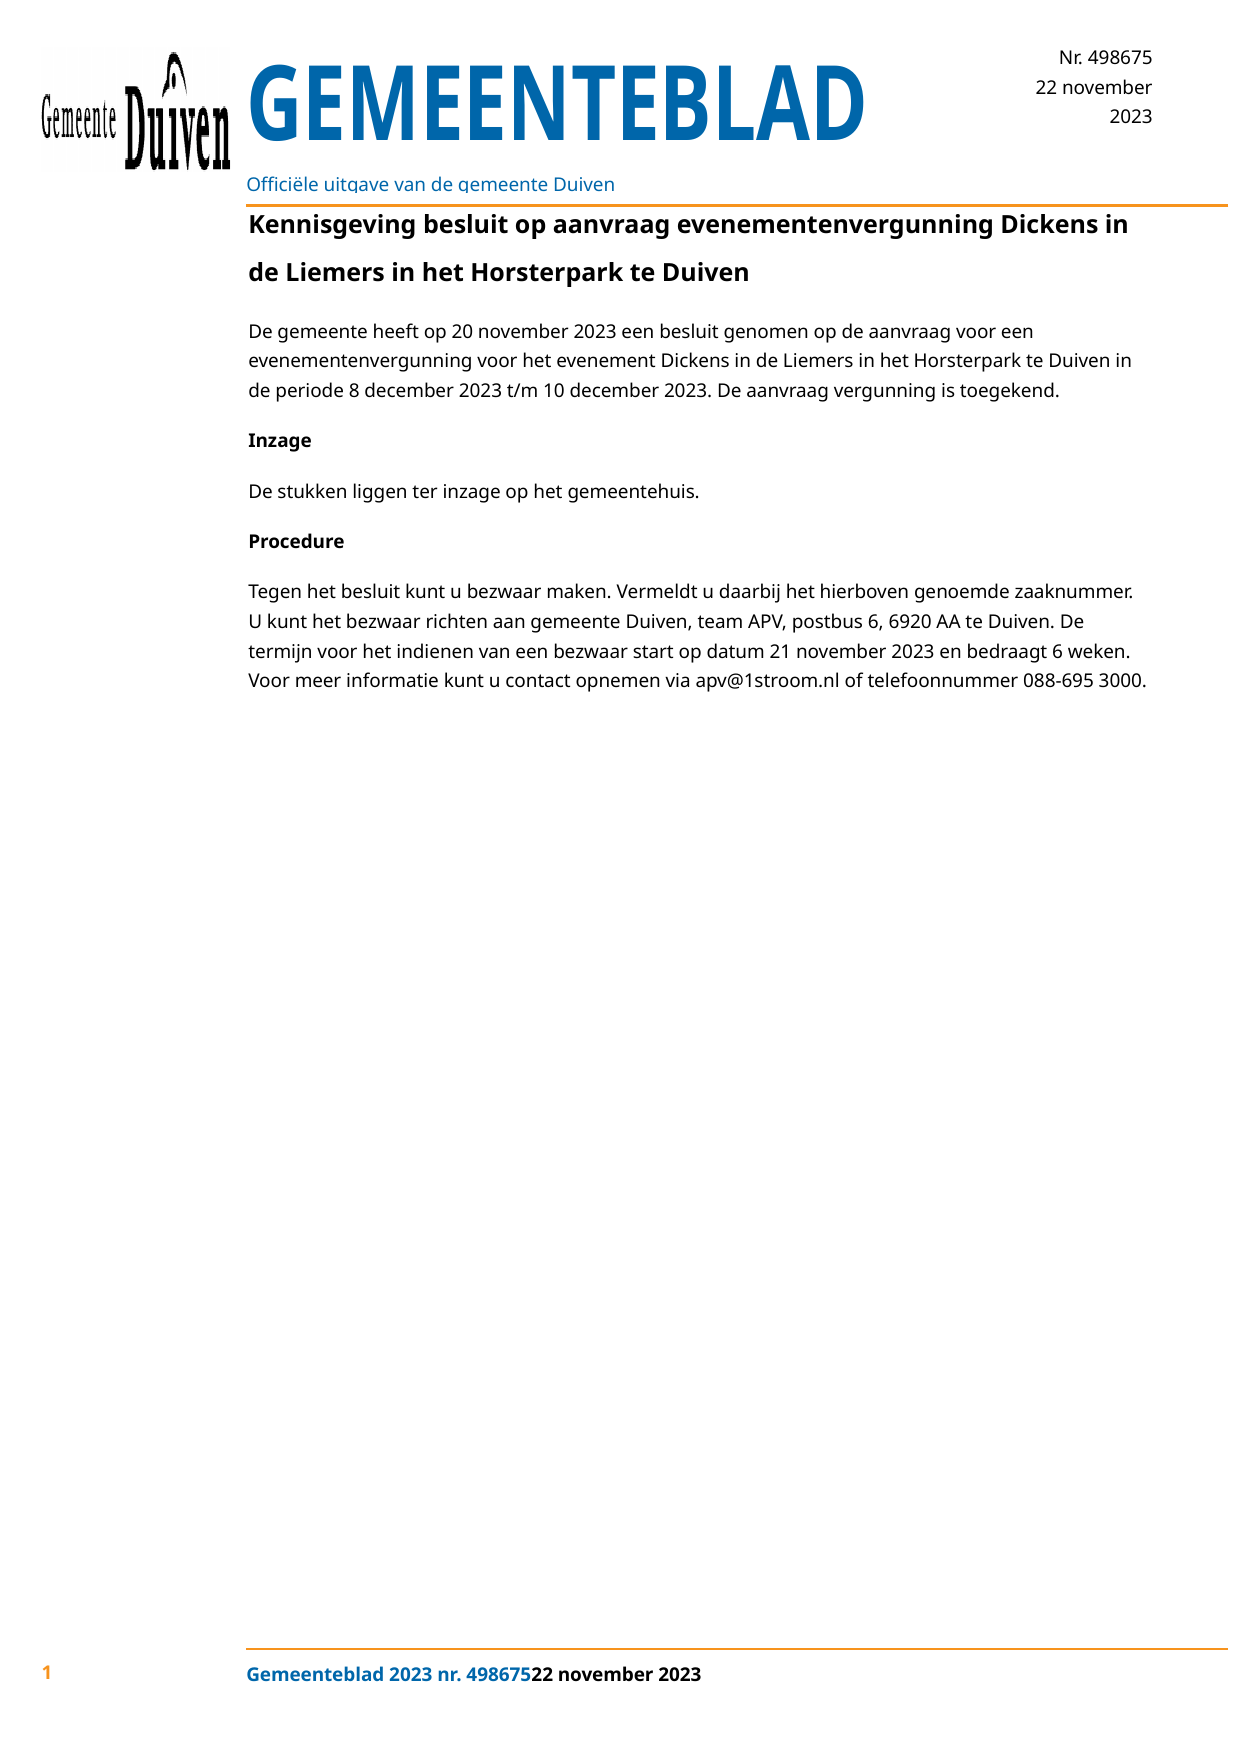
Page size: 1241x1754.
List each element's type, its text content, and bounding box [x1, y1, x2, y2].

text Procedure [248, 528, 1152, 554]
text Inzage [248, 427, 1152, 453]
text Kennisgeving besluit op aanvraag evenementenvergunning Dickens in de Liemers in het Horsterpark te Duiven [248, 207, 1152, 288]
text De stukken liggen ter inzage op het gemeentehuis. [248, 478, 1152, 504]
picture [41, 47, 231, 172]
text Tegen het besluit kunt u bezwaar maken. Vermeldt u daarbij het hierboven genoemde zaaknummer. U kunt het bezwaar richten aan gemeente Duiven, team APV, postbus 6, 6920 AA te Duiven. De termijn voor het indienen van een bezwaar start op datum 21 november 2023 en bedraagt 6 weken. Voor meer informatie kunt u contact opnemen via apv@1stroom.nl of telefoonnummer 088-695 3000. [248, 579, 1152, 693]
text De gemeente heeft op 20 november 2023 een besluit genomen op de aanvraag voor een evenementenvergunning voor het evenement Dickens in de Liemers in het Horsterpark te Duiven in de periode 8 december 2023 t/m 10 december 2023. De aanvraag vergunning is toegekend. [248, 318, 1152, 403]
